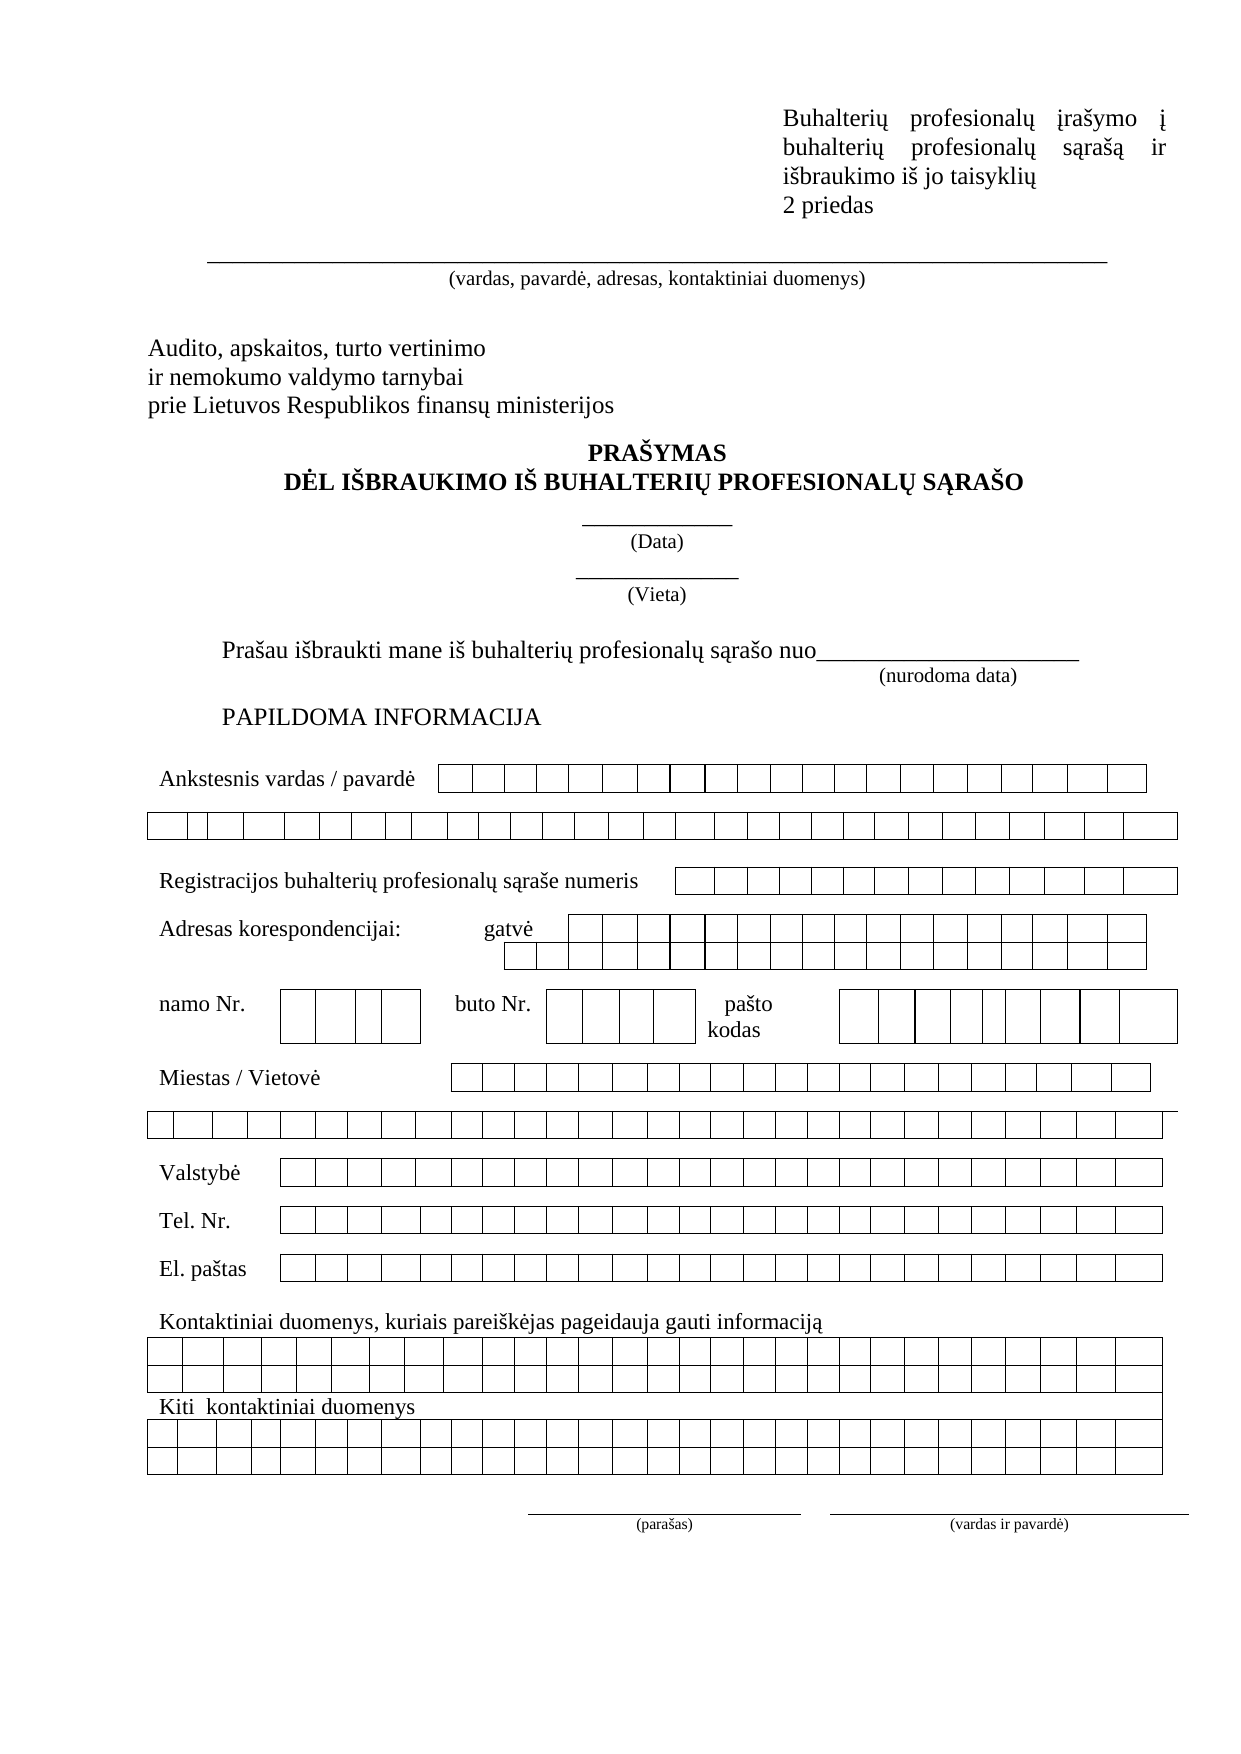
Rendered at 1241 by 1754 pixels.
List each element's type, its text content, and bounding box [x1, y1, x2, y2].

table_cell [905, 1420, 938, 1447]
table_cell [148, 813, 187, 839]
table_cell [382, 1207, 420, 1233]
text (nurodoma data) [148, 663, 1166, 687]
table_cell [248, 1112, 280, 1138]
table_cell [148, 1091, 1178, 1111]
table_cell [939, 1112, 971, 1138]
table_cell [148, 1366, 182, 1392]
text PAPILDOMA INFORMACIJA [177, 702, 1166, 731]
table_header [528, 1485, 801, 1513]
table_cell [808, 1112, 839, 1138]
table_cell [213, 1112, 247, 1138]
table_cell [771, 915, 802, 942]
table_cell [1041, 1159, 1076, 1186]
table_cell [613, 1207, 647, 1233]
table_cell [711, 1448, 743, 1474]
table_cell [808, 1207, 839, 1233]
table_cell [1041, 1338, 1076, 1364]
table_cell [1116, 1448, 1162, 1474]
table_cell [1041, 1420, 1076, 1447]
table_cell [1150, 764, 1155, 792]
table_cell [452, 1448, 482, 1474]
table_cell [905, 1255, 938, 1281]
table_cell [939, 1255, 971, 1281]
table_cell gatvė [472, 914, 568, 942]
table_cell [348, 1448, 381, 1474]
table_cell [934, 765, 967, 792]
table_cell [613, 1366, 647, 1392]
table_cell [569, 915, 602, 942]
table_cell [316, 1207, 347, 1233]
table_cell [1006, 1112, 1040, 1138]
table_cell [867, 915, 900, 942]
table_cell [1163, 1138, 1178, 1158]
table_cell [511, 813, 542, 839]
table_cell Registracijos buhalterių profesionalų sąraše numeris [148, 867, 675, 894]
table_cell [972, 1448, 1005, 1474]
table_cell [808, 1420, 839, 1447]
table_cell [1077, 1448, 1115, 1474]
table_cell [972, 1366, 1005, 1392]
table_cell [148, 792, 1178, 812]
table_cell [452, 1420, 482, 1447]
table_cell [452, 1159, 482, 1186]
table_cell [603, 915, 637, 942]
table_cell [1163, 942, 1178, 969]
table_cell [812, 813, 843, 839]
table_cell [547, 1159, 578, 1186]
table_cell [1037, 1064, 1071, 1091]
table_cell [840, 990, 878, 1043]
table_cell [648, 1448, 679, 1474]
table_cell [867, 943, 900, 969]
table_cell [320, 813, 351, 839]
table_cell [1077, 1207, 1115, 1233]
table_cell [803, 915, 834, 942]
table_cell [148, 942, 472, 969]
table_cell [1077, 1112, 1115, 1138]
table_cell [776, 1112, 807, 1138]
table_cell [715, 813, 747, 839]
table_cell [808, 1366, 839, 1392]
table_cell [1041, 1448, 1076, 1474]
table_cell [1041, 1112, 1076, 1138]
table_cell [1155, 764, 1162, 792]
table_cell [183, 1338, 223, 1364]
table_cell [515, 1159, 546, 1186]
table_cell [871, 1338, 904, 1364]
table_cell [1033, 765, 1067, 792]
table_cell Kontaktiniai duomenys, kuriais pareiškėjas pageidauja gauti informaciją [148, 1308, 1162, 1337]
table_cell [1006, 1255, 1040, 1281]
table_cell [840, 1207, 870, 1233]
text prie Lietuvos Respublikos finansų ministerijos [148, 391, 1166, 419]
table_cell [1155, 942, 1162, 969]
table_cell [483, 1064, 514, 1091]
table_cell [1163, 1308, 1178, 1337]
table_cell [968, 943, 1001, 969]
table_cell [1116, 1420, 1162, 1447]
table_cell [1010, 813, 1044, 839]
table_cell [579, 1159, 612, 1186]
table_cell [613, 1064, 647, 1091]
table_cell [840, 1338, 870, 1364]
table_cell [901, 765, 933, 792]
table_cell [1116, 1207, 1162, 1233]
table_cell [252, 1448, 280, 1474]
table_cell [452, 1255, 482, 1281]
table_header [830, 1485, 1189, 1513]
table_cell [188, 813, 207, 839]
table_cell [909, 868, 942, 894]
table_cell [939, 1207, 971, 1233]
table_cell [972, 1112, 1005, 1138]
table_cell [1163, 1206, 1178, 1233]
table_cell [297, 1338, 331, 1364]
table_cell [771, 765, 802, 792]
table_cell [1116, 1366, 1162, 1392]
table_cell [808, 1064, 839, 1091]
table_cell [515, 1366, 546, 1392]
table_cell [603, 943, 637, 969]
table_cell [1150, 942, 1155, 969]
table_cell [871, 1159, 904, 1186]
table_cell [316, 990, 355, 1043]
table_cell [515, 1338, 546, 1364]
table_cell [776, 1366, 807, 1392]
table_cell [905, 1112, 938, 1138]
table_cell [515, 1255, 546, 1281]
table_cell [711, 1255, 743, 1281]
table_cell [840, 1112, 870, 1138]
table_cell [972, 1338, 1005, 1364]
table_cell [744, 1255, 775, 1281]
table_cell [579, 1366, 612, 1392]
table_cell [1068, 915, 1107, 942]
text (Vieta) [148, 582, 1166, 606]
table_cell [1163, 1254, 1178, 1281]
table_cell [871, 1112, 904, 1138]
table_cell [1163, 969, 1178, 989]
table_cell [840, 1420, 870, 1447]
table_cell [1010, 868, 1044, 894]
table_cell (vardas ir pavardė) [830, 1515, 1189, 1543]
table_cell [613, 1112, 647, 1138]
table_cell [421, 1420, 451, 1447]
table_cell [835, 765, 866, 792]
table_cell [613, 1448, 647, 1474]
table_cell [281, 1255, 315, 1281]
table_cell [332, 1338, 369, 1364]
table_cell [1120, 990, 1177, 1043]
table_cell [803, 765, 834, 792]
table_cell [348, 1420, 381, 1447]
table_cell [671, 915, 704, 942]
table_cell [916, 990, 950, 1043]
table_cell [680, 1420, 710, 1447]
table_cell [671, 943, 704, 969]
table_cell [505, 765, 536, 792]
table_cell [613, 1255, 647, 1281]
table_cell [1163, 1281, 1178, 1308]
table_cell [976, 868, 1009, 894]
table_cell [1041, 1255, 1076, 1281]
table_cell [148, 1338, 182, 1364]
table_cell [1068, 765, 1107, 792]
table_cell [183, 1366, 223, 1392]
text PRAŠYMAS [148, 438, 1166, 467]
table_cell [1085, 813, 1123, 839]
table_cell [780, 813, 811, 839]
table_cell [776, 1159, 807, 1186]
table_cell [537, 943, 568, 969]
table_cell [1163, 1112, 1178, 1138]
table_cell [654, 990, 695, 1043]
table_cell [844, 813, 874, 839]
table_cell [1155, 1063, 1162, 1091]
table_cell [543, 813, 574, 839]
table_cell [711, 1420, 743, 1447]
table_cell [776, 1064, 807, 1091]
table_cell [412, 813, 447, 839]
table_cell [148, 1281, 281, 1308]
table_cell [1116, 1159, 1162, 1186]
table_cell [382, 1112, 415, 1138]
table_cell buto Nr. [421, 989, 546, 1043]
table_cell [148, 1448, 177, 1474]
table_cell [370, 1338, 404, 1364]
table_cell [382, 1420, 420, 1447]
table_cell [1077, 1420, 1115, 1447]
table_cell [148, 1043, 1178, 1063]
table_cell [905, 1207, 938, 1233]
table_cell [1077, 1338, 1115, 1364]
table_cell [748, 813, 779, 839]
table_cell [316, 1112, 347, 1138]
table_cell [648, 1064, 679, 1091]
table_cell [1081, 990, 1119, 1043]
table_cell [648, 1338, 679, 1364]
table_cell [808, 1448, 839, 1474]
table_cell [421, 1255, 451, 1281]
table_cell [515, 1448, 546, 1474]
table_cell [1124, 868, 1177, 894]
table_cell [452, 1064, 482, 1091]
table_cell [1116, 1255, 1162, 1281]
table_cell [537, 765, 568, 792]
table_cell [776, 1420, 807, 1447]
table_cell [382, 1159, 415, 1186]
table_cell [1006, 1064, 1036, 1091]
table_cell [939, 1338, 971, 1364]
table_cell [972, 1159, 1005, 1186]
table_cell [638, 765, 669, 792]
table_cell [382, 1255, 420, 1281]
table_cell [547, 1064, 578, 1091]
table_cell [1006, 1366, 1040, 1392]
table_cell [483, 1159, 514, 1186]
table_cell [680, 1064, 710, 1091]
table_cell [1155, 895, 1162, 914]
table_cell [680, 1366, 710, 1392]
table_cell [680, 1255, 710, 1281]
table_cell [483, 1420, 514, 1447]
table_cell [547, 1448, 578, 1474]
table_cell [706, 915, 737, 942]
table_cell [711, 1366, 743, 1392]
table_cell [483, 1112, 514, 1138]
table_cell [473, 765, 504, 792]
table_cell [638, 943, 669, 969]
table_cell [472, 942, 504, 969]
table_cell [638, 915, 669, 942]
table_cell [875, 868, 908, 894]
table_cell [1108, 765, 1146, 792]
table_cell [835, 915, 866, 942]
table_cell [547, 1207, 578, 1233]
table_cell [943, 868, 975, 894]
table_cell [648, 1207, 679, 1233]
table_header [148, 745, 1178, 764]
text Buhalterių profesionalų įrašymo į buhalterių profesionalų sąrašą ir išbraukimo iš jo taisyklių [783, 103, 1166, 190]
table_cell [148, 1112, 173, 1138]
table_cell [1163, 1063, 1178, 1091]
table_cell [208, 813, 243, 839]
table_cell [1006, 1448, 1040, 1474]
table_cell [178, 1420, 216, 1447]
table_cell [452, 1112, 482, 1138]
table_cell [771, 943, 802, 969]
table_cell [1072, 1064, 1111, 1091]
table_cell Tel. Nr. [148, 1206, 247, 1233]
table_cell [416, 1159, 451, 1186]
table_cell [867, 765, 900, 792]
table_cell [744, 1420, 775, 1447]
table_cell [547, 1338, 578, 1364]
table_cell [316, 1420, 347, 1447]
table_cell [281, 1420, 315, 1447]
table_cell [1085, 868, 1123, 894]
table_cell [879, 990, 914, 1043]
table_cell [579, 1448, 612, 1474]
table_cell [547, 1366, 578, 1392]
table_cell [348, 1112, 381, 1138]
table_cell [515, 1112, 546, 1138]
table_cell [332, 1366, 369, 1392]
text Audito, apskaitos, turto vertinimo [148, 333, 1166, 362]
table_cell [972, 1255, 1005, 1281]
table_cell [1155, 969, 1162, 989]
table_cell [972, 1064, 1005, 1091]
table_cell [808, 1159, 839, 1186]
table_cell [905, 1448, 938, 1474]
table_cell pašto kodas [696, 989, 839, 1043]
table_cell [744, 1366, 775, 1392]
text 2 priedas [783, 190, 1166, 218]
table_cell [644, 813, 675, 839]
table_cell [801, 1514, 830, 1543]
table_cell [706, 943, 737, 969]
table_cell [1041, 1366, 1076, 1392]
table_cell [840, 1366, 870, 1392]
table_cell [939, 1448, 971, 1474]
table_cell [808, 1338, 839, 1364]
table_cell [840, 1159, 870, 1186]
table_cell [575, 813, 608, 839]
table_cell [711, 1159, 743, 1186]
table_cell [316, 1255, 347, 1281]
table_cell [934, 943, 967, 969]
table_cell [148, 1139, 1162, 1158]
table_cell [444, 1338, 482, 1364]
table_cell [515, 1064, 546, 1091]
table_cell [281, 1448, 315, 1474]
table_cell [706, 765, 737, 792]
table_cell [505, 943, 536, 969]
table_cell [1163, 764, 1178, 792]
table_cell [1002, 943, 1032, 969]
table_cell [976, 813, 1009, 839]
table_cell [1163, 1365, 1178, 1392]
table_cell [676, 868, 714, 894]
table_cell [711, 1064, 743, 1091]
table_cell [1163, 1419, 1178, 1447]
table_cell [444, 1366, 482, 1392]
table_cell [262, 1338, 296, 1364]
table_cell [405, 1366, 443, 1392]
table_cell [1041, 990, 1079, 1043]
table_cell [148, 1420, 177, 1447]
table_cell [871, 1207, 904, 1233]
table_cell [1045, 813, 1084, 839]
table_cell [715, 868, 747, 894]
table_header [801, 1485, 830, 1513]
table_cell [244, 813, 284, 839]
table_cell [905, 1064, 938, 1091]
table_cell [803, 943, 834, 969]
table_cell [547, 1420, 578, 1447]
table_cell [1151, 1063, 1155, 1091]
table_cell [421, 1207, 451, 1233]
table_cell [972, 1207, 1005, 1233]
table_cell [1045, 868, 1084, 894]
table_cell [515, 1420, 546, 1447]
table_cell [609, 813, 643, 839]
table_cell namo Nr. [148, 989, 280, 1043]
table_cell [1077, 1255, 1115, 1281]
table_cell [448, 813, 478, 839]
table_cell [905, 1366, 938, 1392]
table_cell [744, 1112, 775, 1138]
table_cell [579, 1338, 612, 1364]
table_cell [1163, 1186, 1178, 1206]
table_cell [579, 1112, 612, 1138]
table_cell [1077, 1366, 1115, 1392]
table_cell [744, 1338, 775, 1364]
table_cell [648, 1112, 679, 1138]
table_cell [671, 765, 704, 792]
table_cell [1077, 1159, 1115, 1186]
table_cell [579, 1255, 612, 1281]
table_cell [901, 943, 933, 969]
table_cell [405, 1338, 443, 1364]
table_cell [483, 1338, 514, 1364]
table_cell [968, 765, 1001, 792]
table_cell [871, 1366, 904, 1392]
table_cell [840, 1064, 870, 1091]
text ____________ [148, 500, 1166, 529]
table_cell [744, 1207, 775, 1233]
table_cell [972, 1420, 1005, 1447]
table_cell [871, 1064, 904, 1091]
table_cell [281, 1159, 315, 1186]
table_cell [297, 1366, 331, 1392]
table_cell [744, 1448, 775, 1474]
table_cell [1002, 915, 1032, 942]
table_cell [680, 1338, 710, 1364]
text _____________ [148, 553, 1166, 582]
table_cell [148, 969, 1155, 989]
table_cell [905, 1338, 938, 1364]
table_cell [569, 765, 602, 792]
table_cell [1033, 915, 1067, 942]
table_cell [1006, 1338, 1040, 1364]
table_cell [547, 1255, 578, 1281]
table_cell [748, 868, 779, 894]
table_cell [224, 1338, 261, 1364]
table_cell [224, 1366, 261, 1392]
table_cell [939, 1366, 971, 1392]
table_cell [1116, 1112, 1162, 1138]
table_cell [583, 990, 619, 1043]
table_cell El. paštas [148, 1254, 280, 1281]
text dėl IŠBRAUKIMO IŠ BUHALTERIŲ PROFESIONALŲ SĄRAŠO [148, 467, 1166, 496]
table_cell [871, 1255, 904, 1281]
table_cell [840, 1255, 870, 1281]
table_cell [680, 1159, 710, 1186]
table_cell [1163, 1337, 1178, 1364]
table_cell [1006, 1207, 1040, 1233]
table_cell [603, 765, 637, 792]
table_cell [148, 1233, 1162, 1253]
table_cell [483, 1448, 514, 1474]
table_cell [812, 868, 843, 894]
table_cell [370, 1366, 404, 1392]
table_cell [316, 1159, 347, 1186]
table_cell Valstybė [148, 1158, 280, 1186]
table_cell Ankstesnis vardas / pavardė [148, 764, 438, 792]
table_cell [1116, 1338, 1162, 1364]
table_cell [951, 990, 982, 1043]
table_cell [579, 1207, 612, 1233]
table_cell [348, 1255, 381, 1281]
table_cell [711, 1207, 743, 1233]
table_cell [1124, 813, 1177, 839]
table_cell [939, 1159, 971, 1186]
table_cell [875, 813, 908, 839]
text (vardas, pavardė, adresas, kontaktiniai duomenys) [148, 266, 1166, 290]
table_cell [1112, 1064, 1150, 1091]
table_cell [744, 1064, 775, 1091]
table_cell [776, 1207, 807, 1233]
table_cell [382, 990, 420, 1043]
table_cell [835, 943, 866, 969]
table_cell [676, 813, 714, 839]
table_cell [352, 813, 385, 839]
table_cell [356, 990, 381, 1043]
table_cell [1163, 1392, 1178, 1419]
table_cell [1006, 1420, 1040, 1447]
table_cell [452, 1207, 482, 1233]
table_cell [178, 1448, 216, 1474]
table_cell [247, 1206, 280, 1233]
table_cell [909, 813, 942, 839]
text (Data) [148, 529, 1166, 553]
table_cell [943, 813, 975, 839]
table_cell [174, 1112, 212, 1138]
table_cell [1041, 1207, 1076, 1233]
table_cell [939, 1420, 971, 1447]
table_cell [840, 1448, 870, 1474]
table_cell [808, 1255, 839, 1281]
table_cell [386, 813, 411, 839]
table_cell [1163, 895, 1178, 914]
table_cell [348, 1159, 381, 1186]
table_cell [680, 1448, 710, 1474]
table_cell [416, 1112, 451, 1138]
table_cell [281, 1282, 1162, 1308]
table_cell [479, 813, 510, 839]
table_cell [780, 868, 811, 894]
text ________________________________________________________________________ [148, 237, 1166, 266]
table_cell [421, 1448, 451, 1474]
table_cell [905, 1159, 938, 1186]
table_cell [483, 1255, 514, 1281]
table_cell [871, 1448, 904, 1474]
table_cell [579, 1420, 612, 1447]
table_cell [1163, 1158, 1178, 1186]
table_cell [620, 990, 653, 1043]
table_cell [483, 1366, 514, 1392]
table_cell [613, 1338, 647, 1364]
table_cell [776, 1255, 807, 1281]
table_cell [217, 1448, 251, 1474]
table_cell [871, 1420, 904, 1447]
table_cell Kiti kontaktiniai duomenys [148, 1393, 1162, 1419]
table_cell [547, 1112, 578, 1138]
table_cell [1068, 943, 1107, 969]
table_cell [738, 943, 770, 969]
table_cell [148, 840, 1178, 867]
table_cell [281, 990, 315, 1043]
table_cell [1108, 915, 1146, 942]
table_cell [1033, 943, 1067, 969]
table_cell [776, 1338, 807, 1364]
table_cell [648, 1420, 679, 1447]
table_cell [939, 1064, 971, 1091]
table_cell [281, 1112, 315, 1138]
table_cell [148, 1186, 1162, 1206]
table_cell [1155, 914, 1162, 942]
table_cell [1006, 990, 1040, 1043]
table_cell [1163, 914, 1178, 942]
table_cell [613, 1420, 647, 1447]
table_cell [262, 1366, 296, 1392]
table_cell [983, 990, 1005, 1043]
table_cell [934, 915, 967, 942]
table_cell [285, 813, 319, 839]
table_cell [680, 1207, 710, 1233]
table_cell [148, 894, 1155, 914]
table_cell [738, 915, 770, 942]
table_cell [1002, 765, 1032, 792]
table_cell (parašas) [528, 1515, 801, 1543]
table_cell [1163, 1233, 1178, 1253]
table_cell [648, 1255, 679, 1281]
table_cell [613, 1159, 647, 1186]
table_cell [776, 1448, 807, 1474]
table_cell [648, 1159, 679, 1186]
table_cell [711, 1112, 743, 1138]
table_cell [1150, 914, 1155, 942]
table_cell [901, 915, 933, 942]
table_cell Adresas korespondencijai: [148, 914, 472, 942]
table_cell [547, 990, 582, 1043]
table_cell [439, 765, 472, 792]
table_cell [1108, 943, 1146, 969]
table_cell [968, 915, 1001, 942]
table_cell [844, 868, 874, 894]
table_cell [648, 1366, 679, 1392]
table_cell [316, 1448, 347, 1474]
table_cell [483, 1207, 514, 1233]
table_cell [680, 1112, 710, 1138]
table_cell Miestas / Vietovė [148, 1063, 451, 1091]
table_cell [348, 1207, 381, 1233]
table_cell [281, 1207, 315, 1233]
text Prašau išbraukti mane iš buhalterių profesionalų sąrašo nuo_____________________ [148, 635, 1166, 663]
table_cell [711, 1338, 743, 1364]
text ir nemokumo valdymo tarnybai [148, 362, 1166, 391]
table_cell [738, 765, 770, 792]
table_cell [252, 1420, 280, 1447]
table_cell [217, 1420, 251, 1447]
table_cell [1006, 1159, 1040, 1186]
table_cell [569, 943, 602, 969]
table_cell [515, 1207, 546, 1233]
table_cell [744, 1159, 775, 1186]
table_cell [1163, 1447, 1178, 1474]
table_cell [579, 1064, 612, 1091]
table_cell [382, 1448, 420, 1474]
